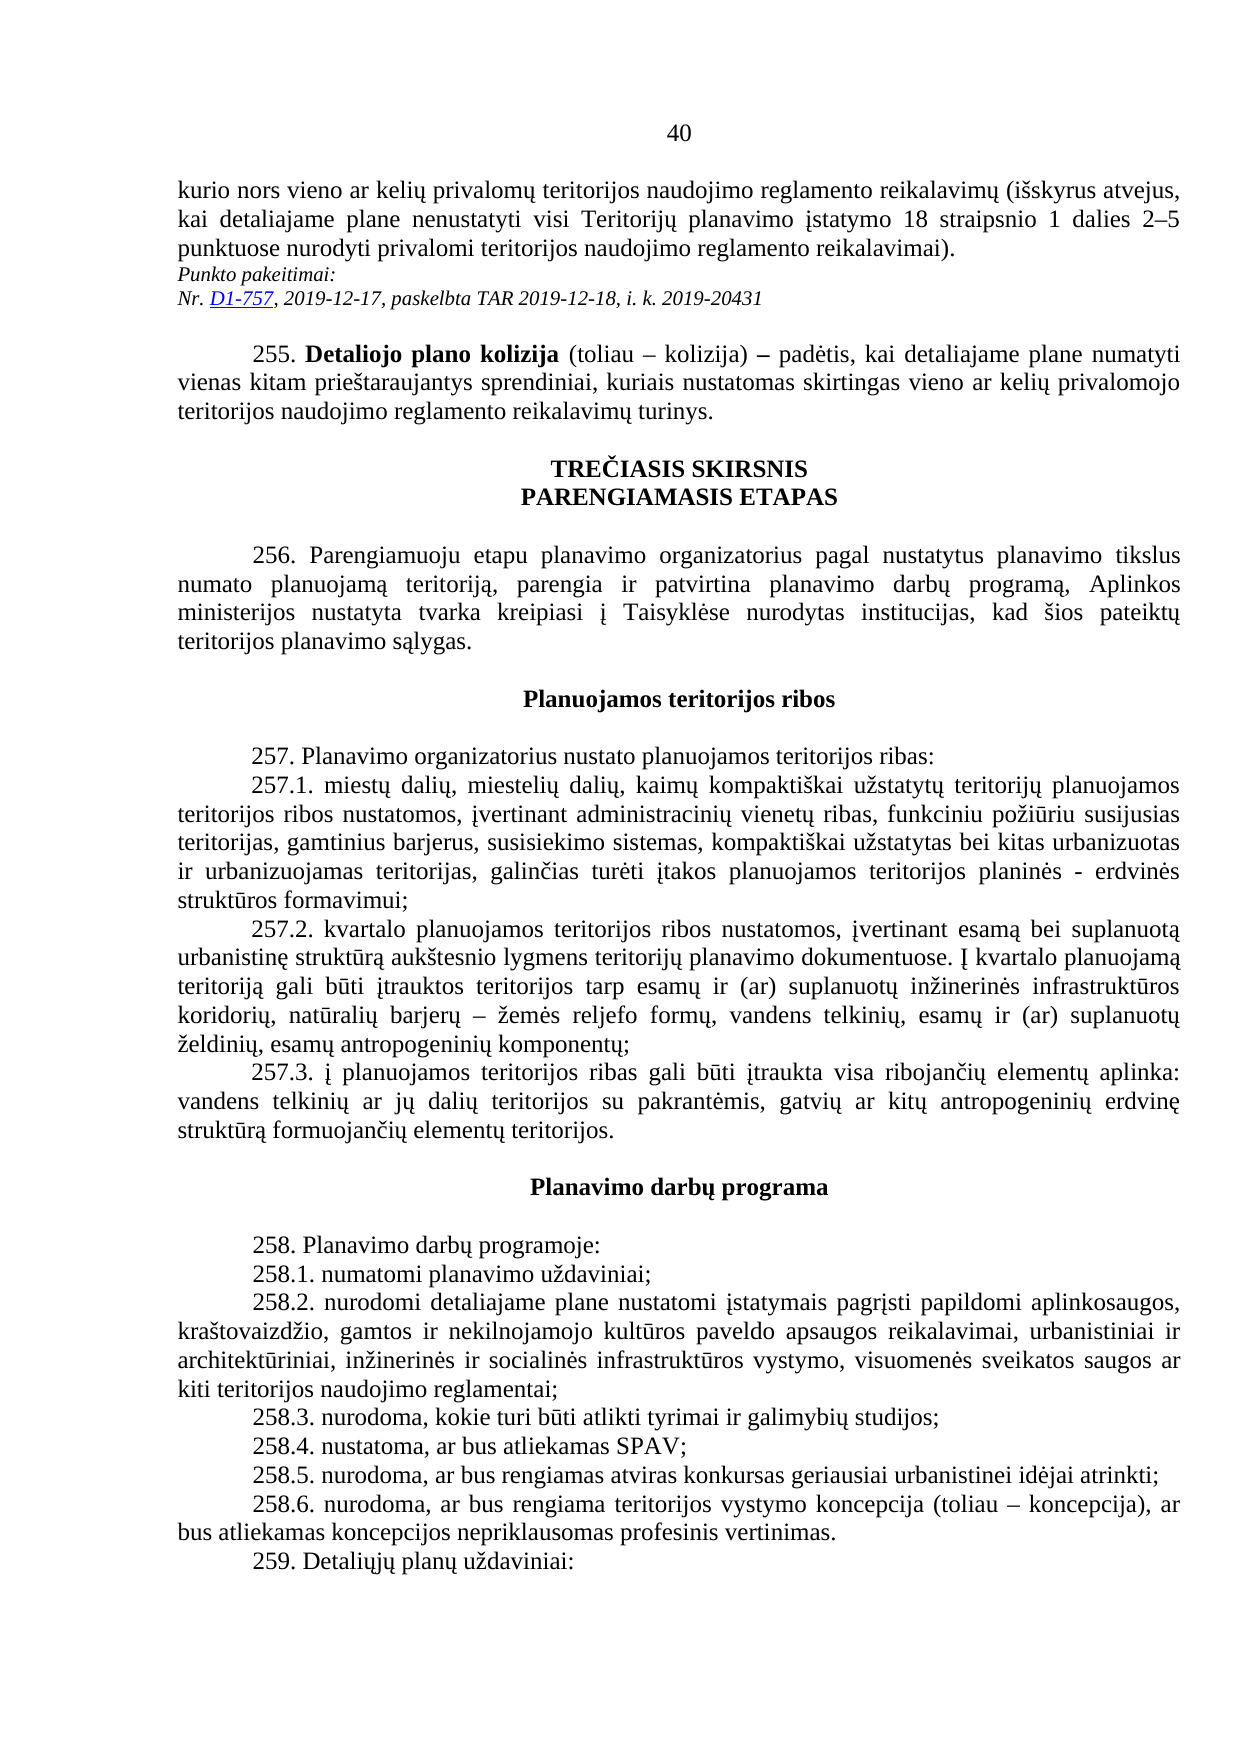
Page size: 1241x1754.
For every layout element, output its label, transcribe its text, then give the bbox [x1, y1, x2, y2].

text 258.6. nurodoma, ar bus rengiama teritorijos vystymo koncepcija (toliau – koncepcija), ar bus atliekamas koncepcijos nepriklausomas profesinis vertinimas. [177, 1489, 1181, 1546]
text 258.1. numatomi planavimo uždaviniai; [177, 1259, 1181, 1287]
text 255. Detaliojo plano kolizija (toliau – kolizija) – padėtis, kai detaliajame plane numatyti vienas kitam prieštaraujantys sprendiniai, kuriais nustatomas skirtingas vieno ar kelių privalomojo teritorijos naudojimo reglamento reikalavimų turinys. [177, 339, 1181, 425]
text 256. Parengiamuoju etapu planavimo organizatorius pagal nustatytus planavimo tikslus numato planuojamą teritoriją, parengia ir patvirtina planavimo darbų programą, Aplinkos ministerijos nustatyta tvarka kreipiasi į Taisyklėse nurodytas institucijas, kad šios pateiktų teritorijos planavimo sąlygas. [177, 540, 1181, 655]
text Planavimo darbų programa [177, 1172, 1181, 1201]
text 257.3. į planuojamos teritorijos ribas gali būti įtraukta visa ribojančių elementų aplinka: vandens telkinių ar jų dalių teritorijos su pakrantėmis, gatvių ar kitų antropogeninių erdvinę struktūrą formuojančių elementų teritorijos. [177, 1057, 1181, 1144]
text 257. Planavimo organizatorius nustato planuojamos teritorijos ribas: [177, 741, 1181, 770]
text 258.3. nurodoma, kokie turi būti atlikti tyrimai ir galimybių studijos; [177, 1402, 1181, 1431]
text 257.2. kvartalo planuojamos teritorijos ribos nustatomos, įvertinant esamą bei suplanuotą urbanistinę struktūrą aukštesnio lygmens teritorijų planavimo dokumentuose. Į kvartalo planuojamą teritoriją gali būti įtrauktos teritorijos tarp esamų ir (ar) suplanuotų inžinerinės infrastruktūros koridorių, natūralių barjerų – žemės reljefo formų, vandens telkinių, esamų ir (ar) suplanuotų želdinių, esamų antropogeninių komponentų; [177, 914, 1181, 1057]
text Planuojamos teritorijos ribos [177, 684, 1181, 712]
text 258.5. nurodoma, ar bus rengiamas atviras konkursas geriausiai urbanistinei idėjai atrinkti; [177, 1460, 1181, 1489]
text Nr. D1-757, 2019-12-17, paskelbta TAR 2019-12-18, i. k. 2019-20431 [177, 286, 1181, 310]
text Punkto pakeitimai: [177, 262, 1181, 286]
text 258.2. nurodomi detaliajame plane nustatomi įstatymais pagrįsti papildomi aplinkosaugos, kraštovaizdžio, gamtos ir nekilnojamojo kultūros paveldo apsaugos reikalavimai, urbanistiniai ir architektūriniai, inžinerinės ir socialinės infrastruktūros vystymo, visuomenės sveikatos saugos ar kiti teritorijos naudojimo reglamentai; [177, 1287, 1181, 1402]
text 258.4. nustatoma, ar bus atliekamas SPAV; [177, 1431, 1181, 1460]
text PARENGIAMASIS ETAPAS [177, 482, 1181, 511]
text kurio nors vieno ar kelių privalomų teritorijos naudojimo reglamento reikalavimų (išskyrus atvejus, kai detaliajame plane nenustatyti visi Teritorijų planavimo įstatymo 18 straipsnio 1 dalies 2–5 punktuose nurodyti privalomi teritorijos naudojimo reglamento reikalavimai). [177, 176, 1181, 262]
text 259. Detaliųjų planų uždaviniai: [177, 1546, 1181, 1575]
text TREČIASIS SKIRSNIS [177, 454, 1181, 482]
text 257.1. miestų dalių, miestelių dalių, kaimų kompaktiškai užstatytų teritorijų planuojamos teritorijos ribos nustatomos, įvertinant administracinių vienetų ribas, funkciniu požiūriu susijusias teritorijas, gamtinius barjerus, susisiekimo sistemas, kompaktiškai užstatytas bei kitas urbanizuotas ir urbanizuojamas teritorijas, galinčias turėti įtakos planuojamos teritorijos planinės - erdvinės struktūros formavimui; [177, 770, 1181, 914]
text 258. Planavimo darbų programoje: [177, 1230, 1181, 1259]
